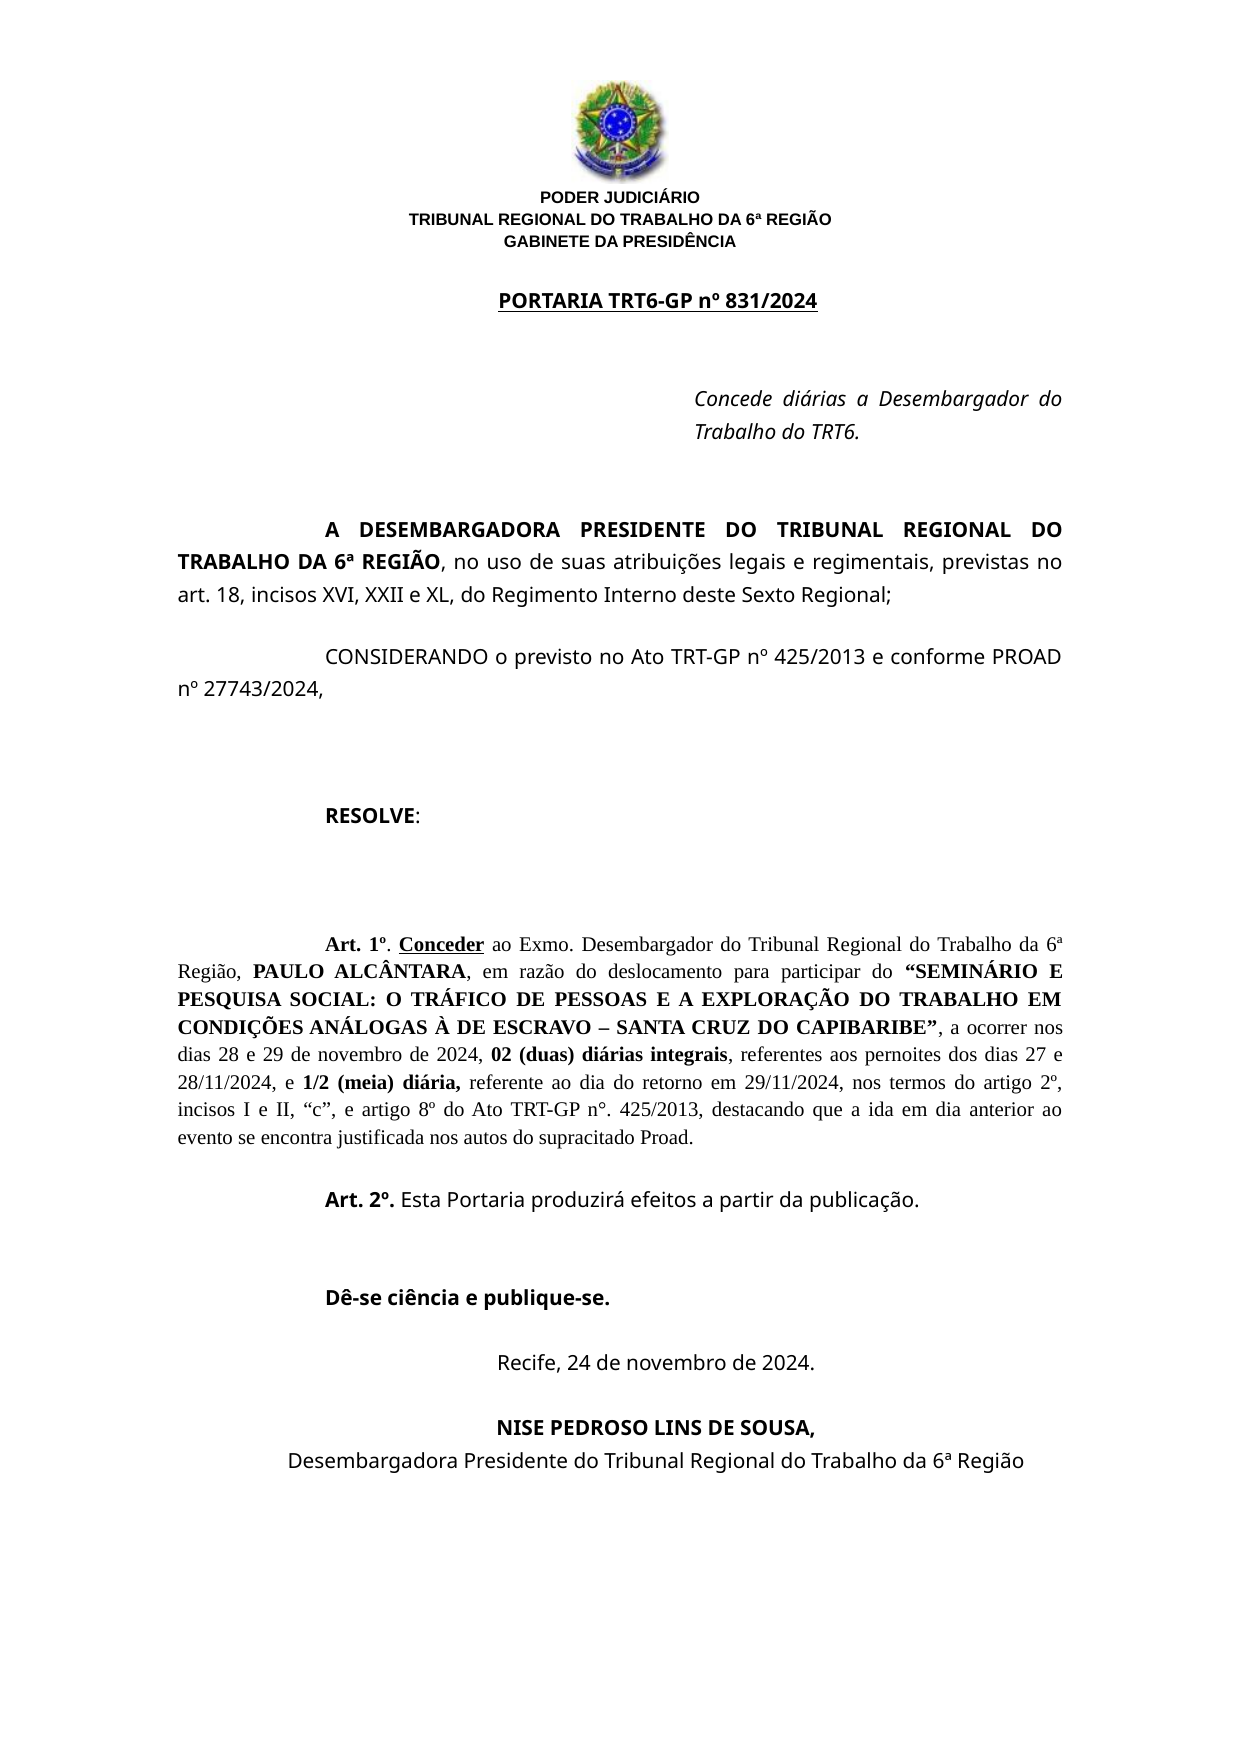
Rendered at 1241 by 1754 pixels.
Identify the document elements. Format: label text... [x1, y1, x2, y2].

text A DESEMBARGADORA PRESIDENTE DO TRIBUNAL REGIONAL DO TRABALHO DA 6ª REGIÃO, no uso de suas atribuições legais e regimentais, previstas no art. 18, incisos XVI, XXII e XL, do Regimento Interno deste Sexto Regional; [177, 515, 1063, 608]
text RESOLVE: [177, 801, 1063, 830]
text Dê-se ciência e publique-se. [177, 1283, 1063, 1311]
picture [571, 80, 669, 184]
text Recife, 24 de novembro de 2024. [249, 1348, 1062, 1377]
text Desembargadora Presidente do Tribunal Regional do Trabalho da 6ª Região [249, 1446, 1062, 1474]
text PORTARIA TRT6-GP nº 831/2024 [177, 287, 1063, 315]
text CONSIDERANDO o previsto no Ato TRT-GP nº 425/2013 e conforme PROAD nº 27743/2024, [177, 642, 1063, 703]
text NISE PEDROSO LINS DE SOUSA, [249, 1413, 1062, 1442]
text Concede diárias a Desembargador do Trabalho do TRT6. [694, 384, 1063, 445]
text Art. 1º. Conceder ao Exmo. Desembargador do Tribunal Regional do Trabalho da 6ª Região, PAULO ALCÂNTARA, em razão do deslocamento para participar do “SEMINÁRIO E PESQUISA SOCIAL: O TRÁFICO DE PESSOAS E A EXPLORAÇÃO DO TRABALHO EM CONDIÇÕES ANÁLOGAS À DE ESCRAVO – SANTA CRUZ DO CAPIBARIBE”, a ocorrer nos dias 28 e 29 de novembro de 2024, 02 (duas) diárias integrais, referentes aos pernoites dos dias 27 e 28/11/2024, e 1/2 (meia) diária, referente ao dia do retorno em 29/11/2024, nos termos do artigo 2º, incisos I e II, “c”, e artigo 8º do Ato TRT-GP n°. 425/2013, destacando que a ida em dia anterior ao evento se encontra justificada nos autos do supracitado Proad. [177, 932, 1063, 1149]
text Art. 2º. Esta Portaria produzirá efeitos a partir da publicação. [177, 1185, 1063, 1214]
